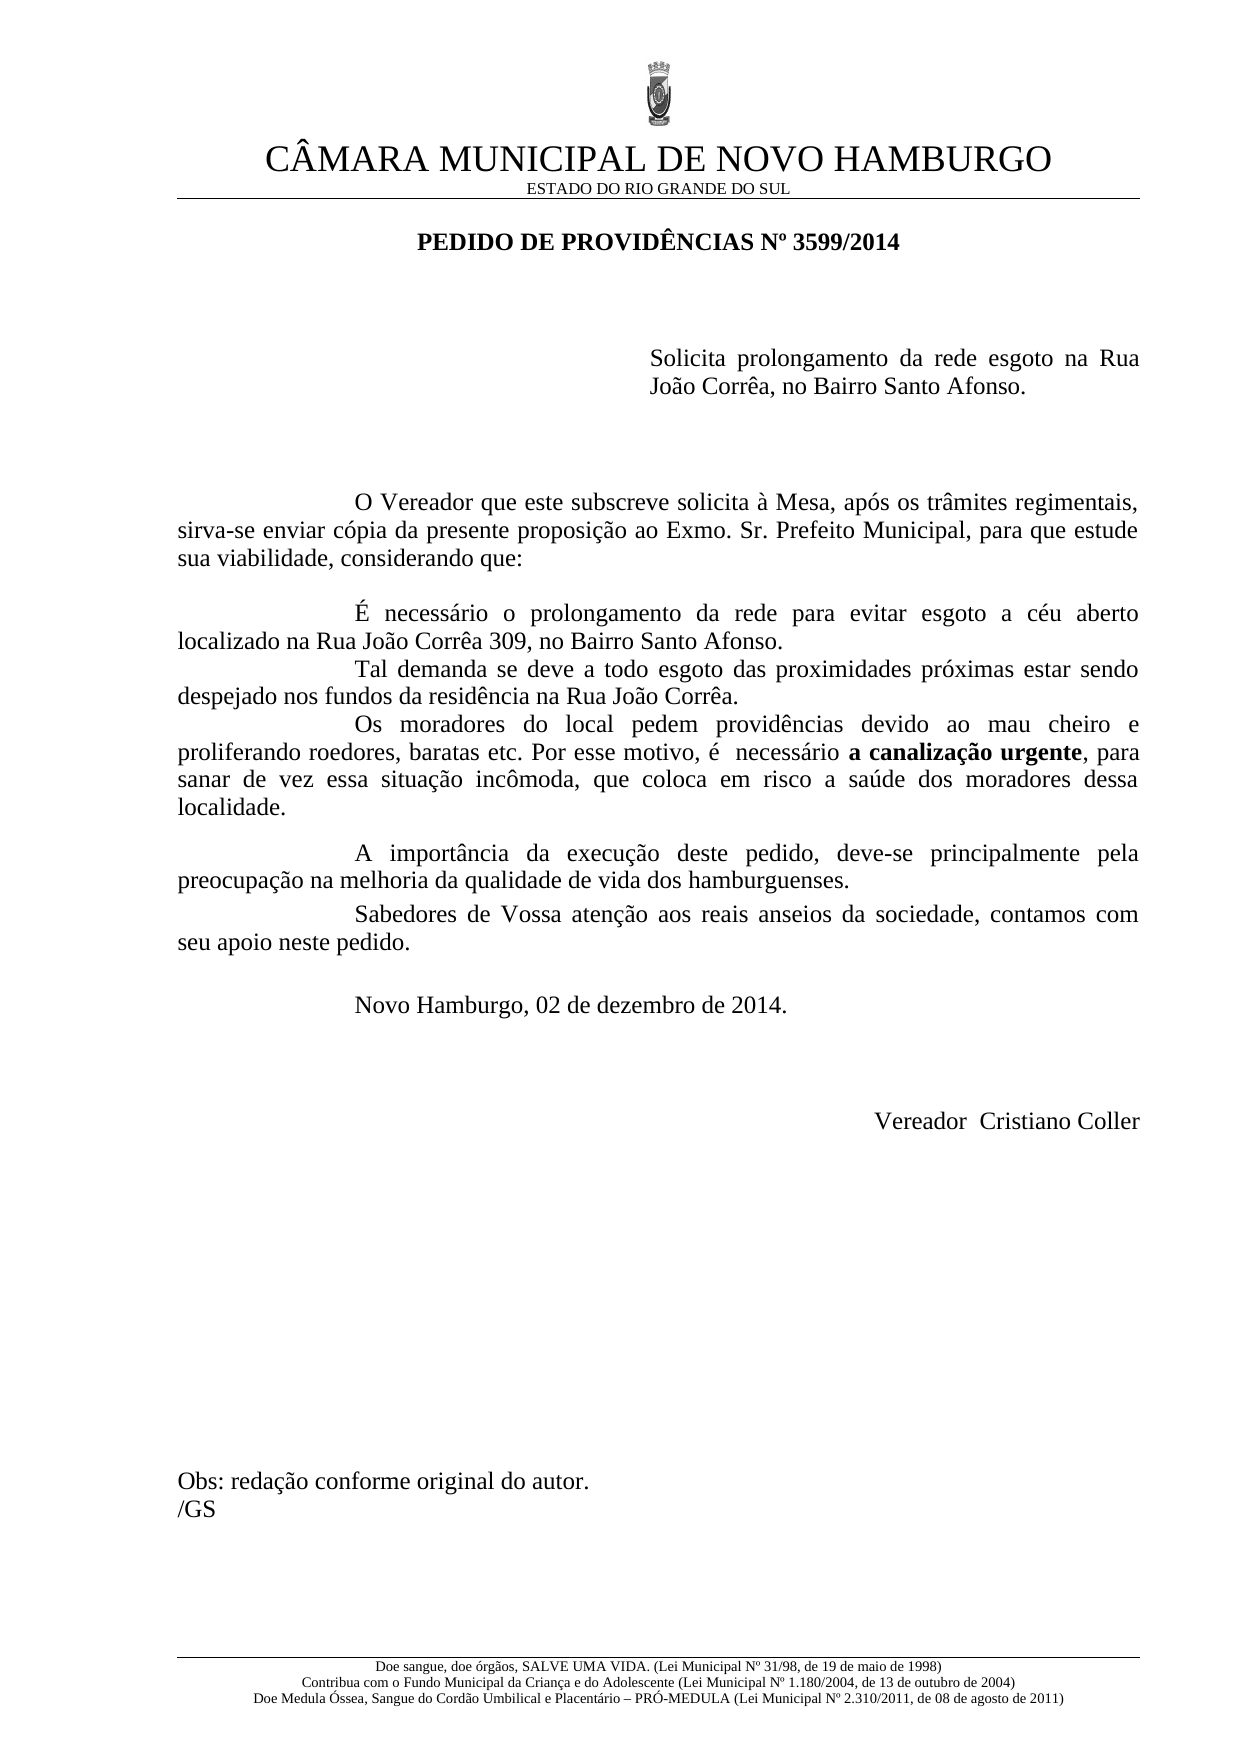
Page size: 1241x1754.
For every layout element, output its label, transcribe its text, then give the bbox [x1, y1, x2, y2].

text É necessário o prolongamento da rede para evitar esgoto a céu aberto localizado na Rua João Corrêa 309, no Bairro Santo Afonso. [177, 599, 1140, 655]
text Solicita prolongamento da rede esgoto na Rua João Corrêa, no Bairro Santo Afonso. [649, 344, 1140, 400]
text Obs: redação conforme original do autor. [177, 1467, 1140, 1495]
text Sabedores de Vossa atenção aos reais anseios da sociedade, contamos com seu apoio neste pedido. [177, 900, 1140, 956]
text Novo Hamburgo, 02 de dezembro de 2014. [177, 991, 1140, 1019]
text /GS [177, 1495, 1140, 1523]
text PEDIDO DE PROVIDÊNCIAS Nº 3599/2014 [177, 228, 1140, 256]
text Os moradores do local pedem providências devido ao mau cheiro e proliferando roedores, baratas etc. Por esse motivo, é necessário a canalização urgente, para sanar de vez essa situação incômoda, que coloca em risco a saúde dos moradores dessa localidade. [177, 710, 1140, 821]
text Vereador Cristiano Coller [177, 1107, 1140, 1135]
text Tal demanda se deve a todo esgoto das proximidades próximas estar sendo despejado nos fundos da residência na Rua João Corrêa. [177, 655, 1140, 710]
text A importância da execução deste pedido, deve-se principalmente pela preocupação na melhoria da qualidade de vida dos hamburguenses. [177, 839, 1140, 894]
text O Vereador que este subscreve solicita à Mesa, após os trâmites regimentais, sirva-se enviar cópia da presente proposição ao Exmo. Sr. Prefeito Municipal, para que estude sua viabilidade, considerando que: [177, 488, 1140, 572]
